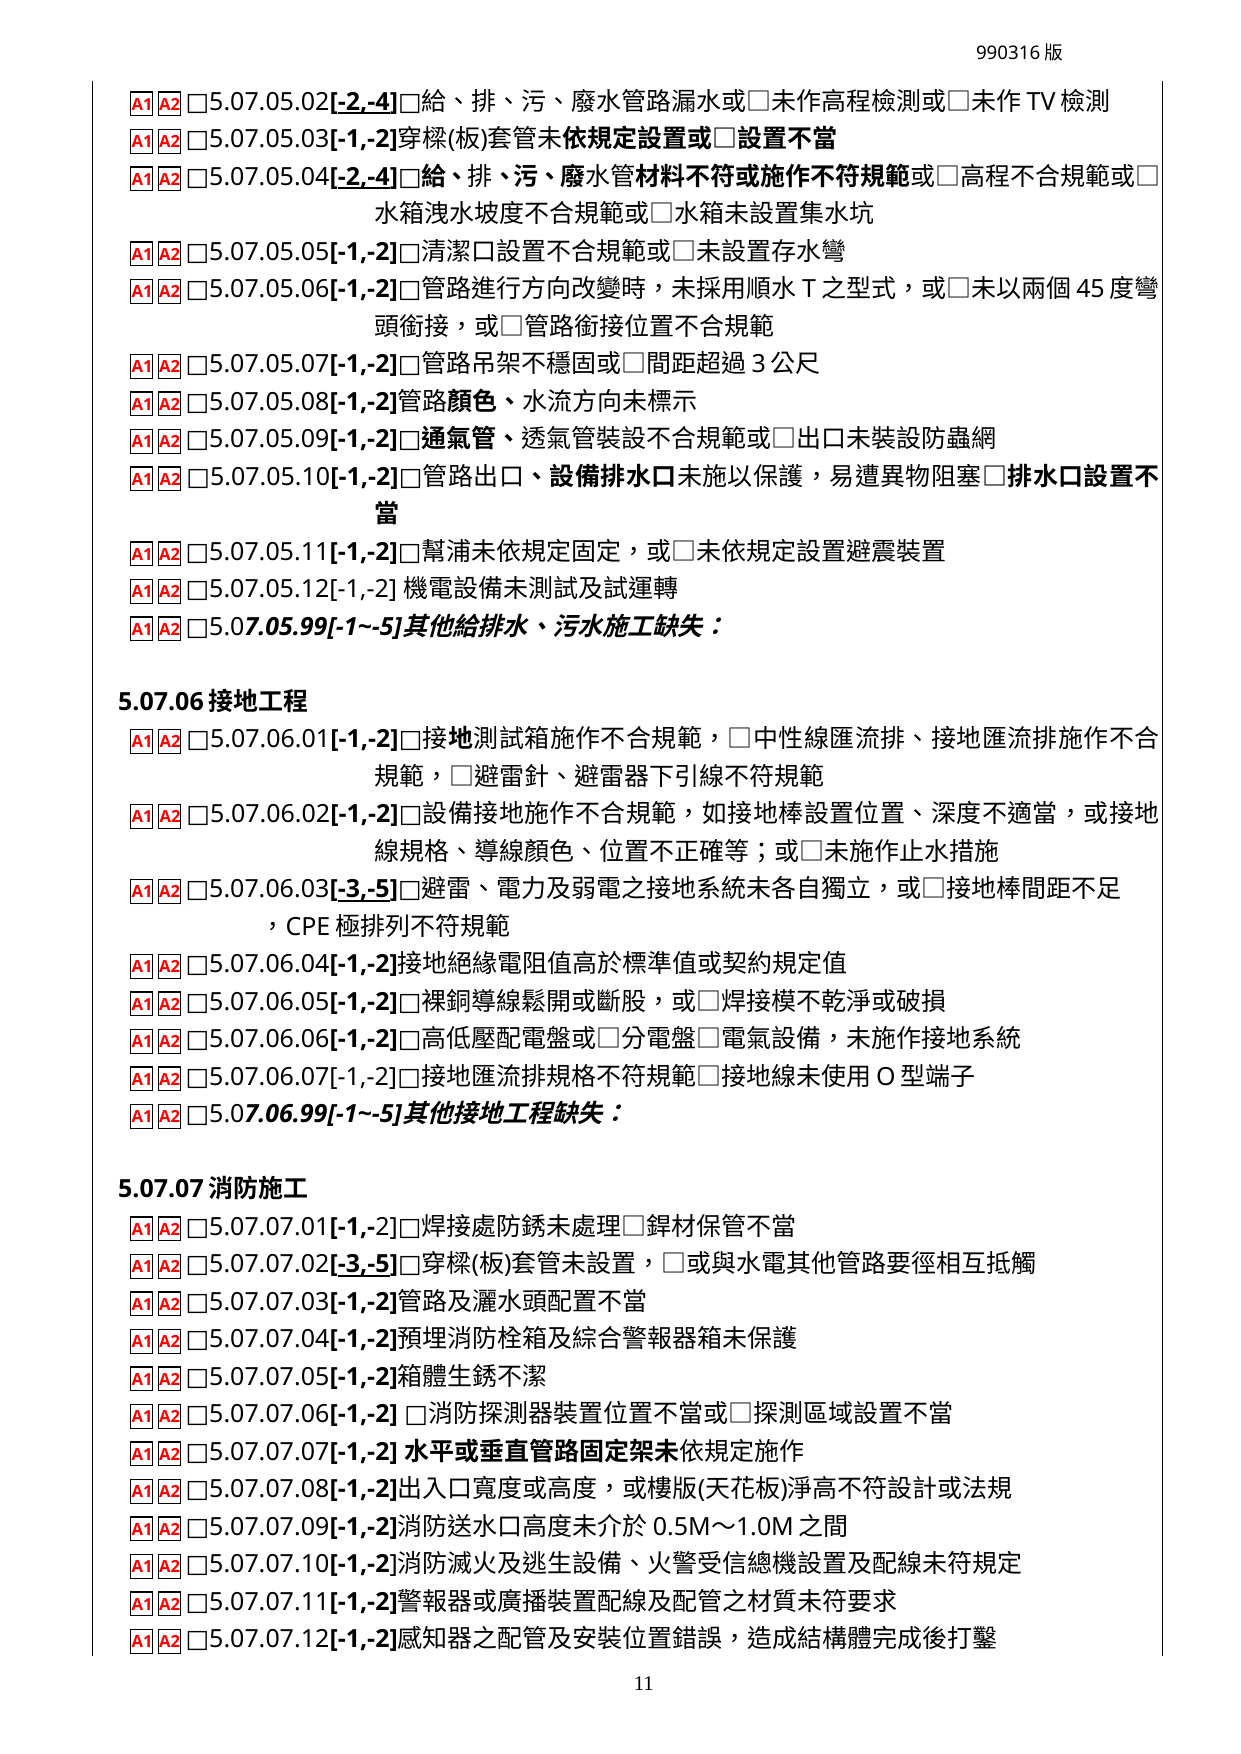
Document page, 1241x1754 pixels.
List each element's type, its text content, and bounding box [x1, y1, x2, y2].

table_cell A1 A2 □5.07.05.02[-2,-4]□給、排、污、廢水管路漏水或□未作高程檢測或□未作TV檢測 A1 A2 □5.07.05.03[-1,-2]穿樑(板)套管未依規定設置或□設置不當 A1 A2 □5.07.05.04[-2,-4]□給、排、污、廢水管材料不符或施作不符規範或□高程不合規範或□水箱洩水坡度不合規範或□水箱未設置集水坑 A1 A2 □5.07.05.05[-1,-2]□清潔口設置不合規範或□未設置存水彎 A1 A2 □5.07.05.06[-1,-2]□管路進行方向改變時，未採用順水T之型式，或□未以兩個45度彎頭銜接，或□管路銜接位置不合規範 A1 A2 □5.07.05.07[-1,-2]□管路吊架不穩固或□間距超過3公尺 A1 A2 □5.07.05.08[-1,-2]管路顏色、水流方向未標示 A1 A2 □5.07.05.09[-1,-2]□通氣管、透氣管裝設不合規範或□出口未裝設防蟲網 A1 A2 □5.07.05.10[-1,-2]□管路出口、設備排水口未施以保護，易遭異物阻塞□排水口設置不當 A1 A2 □5.07.05.11[-1,-2]□幫浦未依規定固定，或□未依規定設置避震裝置 A1 A2 □5.07.05.12[-1,-2] 機電設備未測試及試運轉 A1 A2 □5.07.05.99[-1~-5]其他給排水、污水施工缺失： 5.07.06接地工程 A1 A2 □5.07.06.01[-1,-2]□接地測試箱施作不合規範，□中性線匯流排、接地匯流排施作不合規範，□避雷針、避雷器下引線不符規範 A1 A2 □5.07.06.02[-1,-2]□設備接地施作不合規範，如接地棒設置位置、深度不適當，或接地線規格、導線顏色、位置不正確等；或□未施作止水措施 A1 A2 □5.07.06.03[-3,-5]□避雷、電力及弱電之接地系統未各自獨立，或□接地棒間距不足 ，CPE極排列不符規範 A1 A2 □5.07.06.04[-1,-2]接地絕緣電阻值高於標準值或契約規定值 A1 A2 □5.07.06.05[-1,-2]□裸銅導線鬆開或斷股，或□焊接模不乾淨或破損 A1 A2 □5.07.06.06[-1,-2]□高低壓配電盤或□分電盤□電氣設備，未施作接地系統 A1 A2 □5.07.06.07[-1,-2]□接地匯流排規格不符規範□接地線未使用O型端子 A1 A2 □5.07.06.99[-1~-5]其他接地工程缺失： 5.07.07消防施工 A1 A2 □5.07.07.01[-1,-2]□焊接處防銹未處理□銲材保管不當 A1 A2 □5.07.07.02[-3,-5]□穿樑(板)套管未設置，□或與水電其他管路要徑相互抵觸 A1 A2 □5.07.07.03[-1,-2]管路及灑水頭配置不當 A1 A2 □5.07.07.04[-1,-2]預埋消防栓箱及綜合警報器箱未保護 A1 A2 □5.07.07.05[-1,-2]箱體生銹不潔 A1 A2 □5.07.07.06[-1,-2] □消防探測器裝置位置不當或□探測區域設置不當 A1 A2 □5.07.07.07[-1,-2] 水平或垂直管路固定架未依規定施作 A1 A2 □5.07.07.08[-1,-2]出入口寬度或高度，或樓版(天花板)淨高不符設計或法規 A1 A2 □5.07.07.09[-1,-2]消防送水口高度未介於0.5M～1.0M之間 A1 A2 □5.07.07.10[-1,-2]消防滅火及逃生設備、火警受信總機設置及配線未符規定 A1 A2 □5.07.07.11[-1,-2]警報器或廣播裝置配線及配管之材質未符要求 A1 A2 □5.07.07.12[-1,-2]感知器之配管及安裝位置錯誤，造成結構體完成後打鑿 [93, 81, 1162, 1656]
